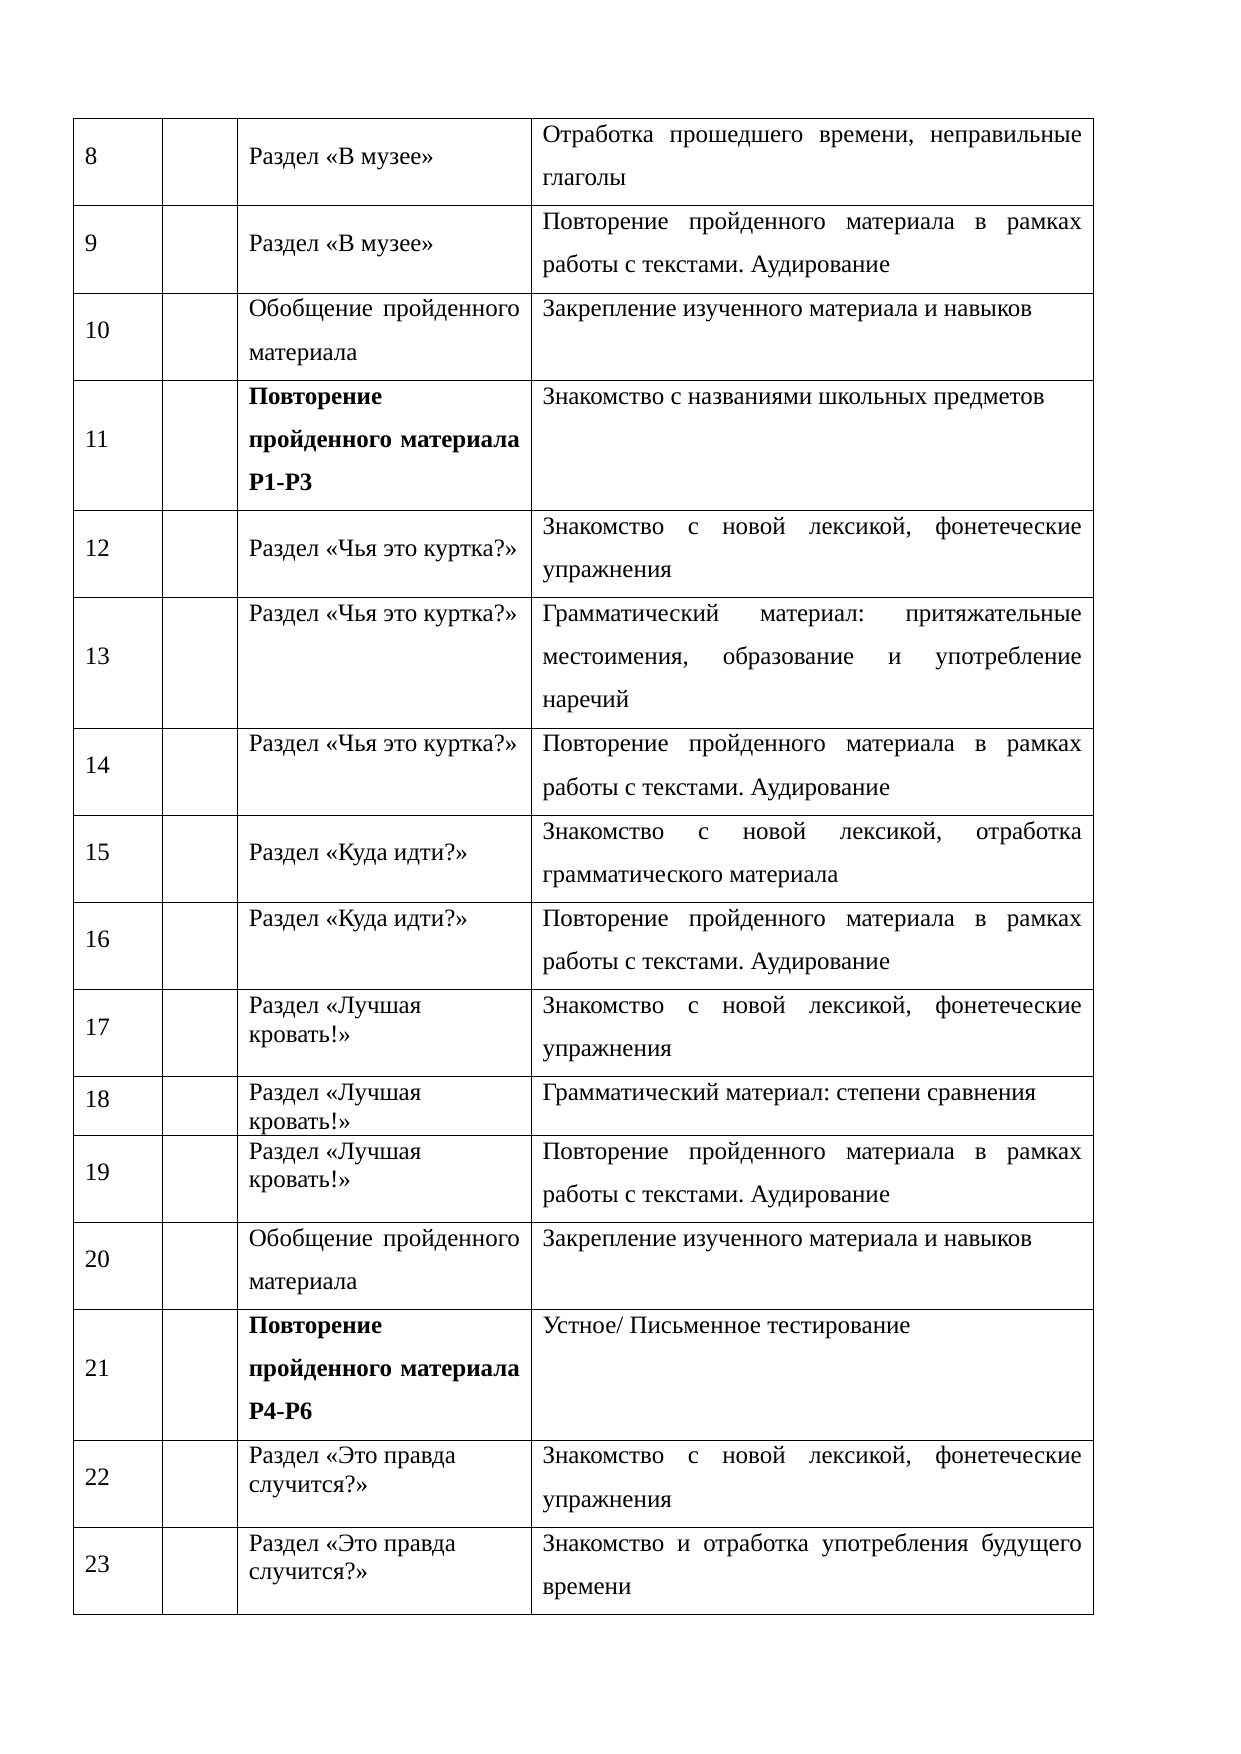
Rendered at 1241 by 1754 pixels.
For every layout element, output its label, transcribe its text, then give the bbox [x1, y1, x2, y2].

table_cell Повторение пройденного материала в рамках работы с текстами. Аудирование [532, 903, 1093, 989]
table_cell Знакомство с новой лексикой, фонетеческие упражнения [532, 511, 1093, 597]
table_cell [163, 294, 237, 380]
table_cell Грамматический материал: притяжательные местоимения, образование и употребление наречий [532, 598, 1093, 727]
table_cell [163, 1528, 237, 1614]
table_cell 19 [74, 1136, 162, 1222]
table_cell Раздел «Чья это куртка?» [238, 511, 531, 597]
table_cell Раздел «Куда идти?» [238, 816, 531, 902]
table_cell Обобщение пройденного материала [238, 1223, 531, 1309]
table_cell 22 [74, 1441, 162, 1527]
table_cell [163, 119, 237, 205]
table_cell [163, 1223, 237, 1309]
table_cell Повторение пройденного материала в рамках работы с текстами. Аудирование [532, 729, 1093, 815]
table_cell Устное/ Письменное тестирование [532, 1310, 1093, 1439]
table_cell Обобщение пройденного материала [238, 294, 531, 380]
table_cell Отработка прошедшего времени, неправильные глаголы [532, 119, 1093, 205]
table_cell 15 [74, 816, 162, 902]
table_cell Закрепление изученного материала и навыков [532, 294, 1093, 380]
table_cell 12 [74, 511, 162, 597]
table_cell Закрепление изученного материала и навыков [532, 1223, 1093, 1309]
table_cell [163, 1310, 237, 1439]
table_cell [163, 990, 237, 1076]
table_cell 10 [74, 294, 162, 380]
table_cell Раздел «Лучшая кровать!» [238, 990, 531, 1076]
table_cell [163, 381, 237, 510]
table_cell 8 [74, 119, 162, 205]
table_cell 21 [74, 1310, 162, 1439]
table_cell Раздел «Лучшая кровать!» [238, 1136, 531, 1222]
table_cell Раздел «В музее» [238, 206, 531, 292]
table_cell [163, 598, 237, 727]
table_cell Раздел «Куда идти?» [238, 903, 531, 989]
table_cell 16 [74, 903, 162, 989]
table_cell Раздел «Чья это куртка?» [238, 729, 531, 815]
table_cell 11 [74, 381, 162, 510]
table_cell [163, 903, 237, 989]
table_cell Повторение пройденного материала в рамках работы с текстами. Аудирование [532, 1136, 1093, 1222]
table_cell [163, 1077, 237, 1135]
table_cell Грамматический материал: степени сравнения [532, 1077, 1093, 1135]
table_cell 17 [74, 990, 162, 1076]
table_cell Раздел «Это правда случится?» [238, 1441, 531, 1527]
table_cell Раздел «Чья это куртка?» [238, 598, 531, 727]
table_cell Повторение пройденного материала Р4-Р6 [238, 1310, 531, 1439]
table_cell 20 [74, 1223, 162, 1309]
table_cell Знакомство с названиями школьных предметов [532, 381, 1093, 510]
table_cell Раздел «Это правда случится?» [238, 1528, 531, 1614]
table_cell 14 [74, 729, 162, 815]
table_cell [163, 206, 237, 292]
table_cell 18 [74, 1077, 162, 1135]
table_cell [163, 511, 237, 597]
table_cell [163, 729, 237, 815]
table_cell 9 [74, 206, 162, 292]
table_cell 13 [74, 598, 162, 727]
table_cell [163, 816, 237, 902]
table_cell Знакомство с новой лексикой, отработка грамматического материала [532, 816, 1093, 902]
table_cell Знакомство с новой лексикой, фонетеческие упражнения [532, 990, 1093, 1076]
table_cell Повторение пройденного материала Р1-Р3 [238, 381, 531, 510]
table_cell [163, 1441, 237, 1527]
table_cell Знакомство с новой лексикой, фонетеческие упражнения [532, 1441, 1093, 1527]
table_cell Раздел «В музее» [238, 119, 531, 205]
table_cell 23 [74, 1528, 162, 1614]
table_cell [163, 1136, 237, 1222]
table_cell Знакомство и отработка употребления будущего времени [532, 1528, 1093, 1614]
table_cell Раздел «Лучшая кровать!» [238, 1077, 531, 1135]
table_cell Повторение пройденного материала в рамках работы с текстами. Аудирование [532, 206, 1093, 292]
